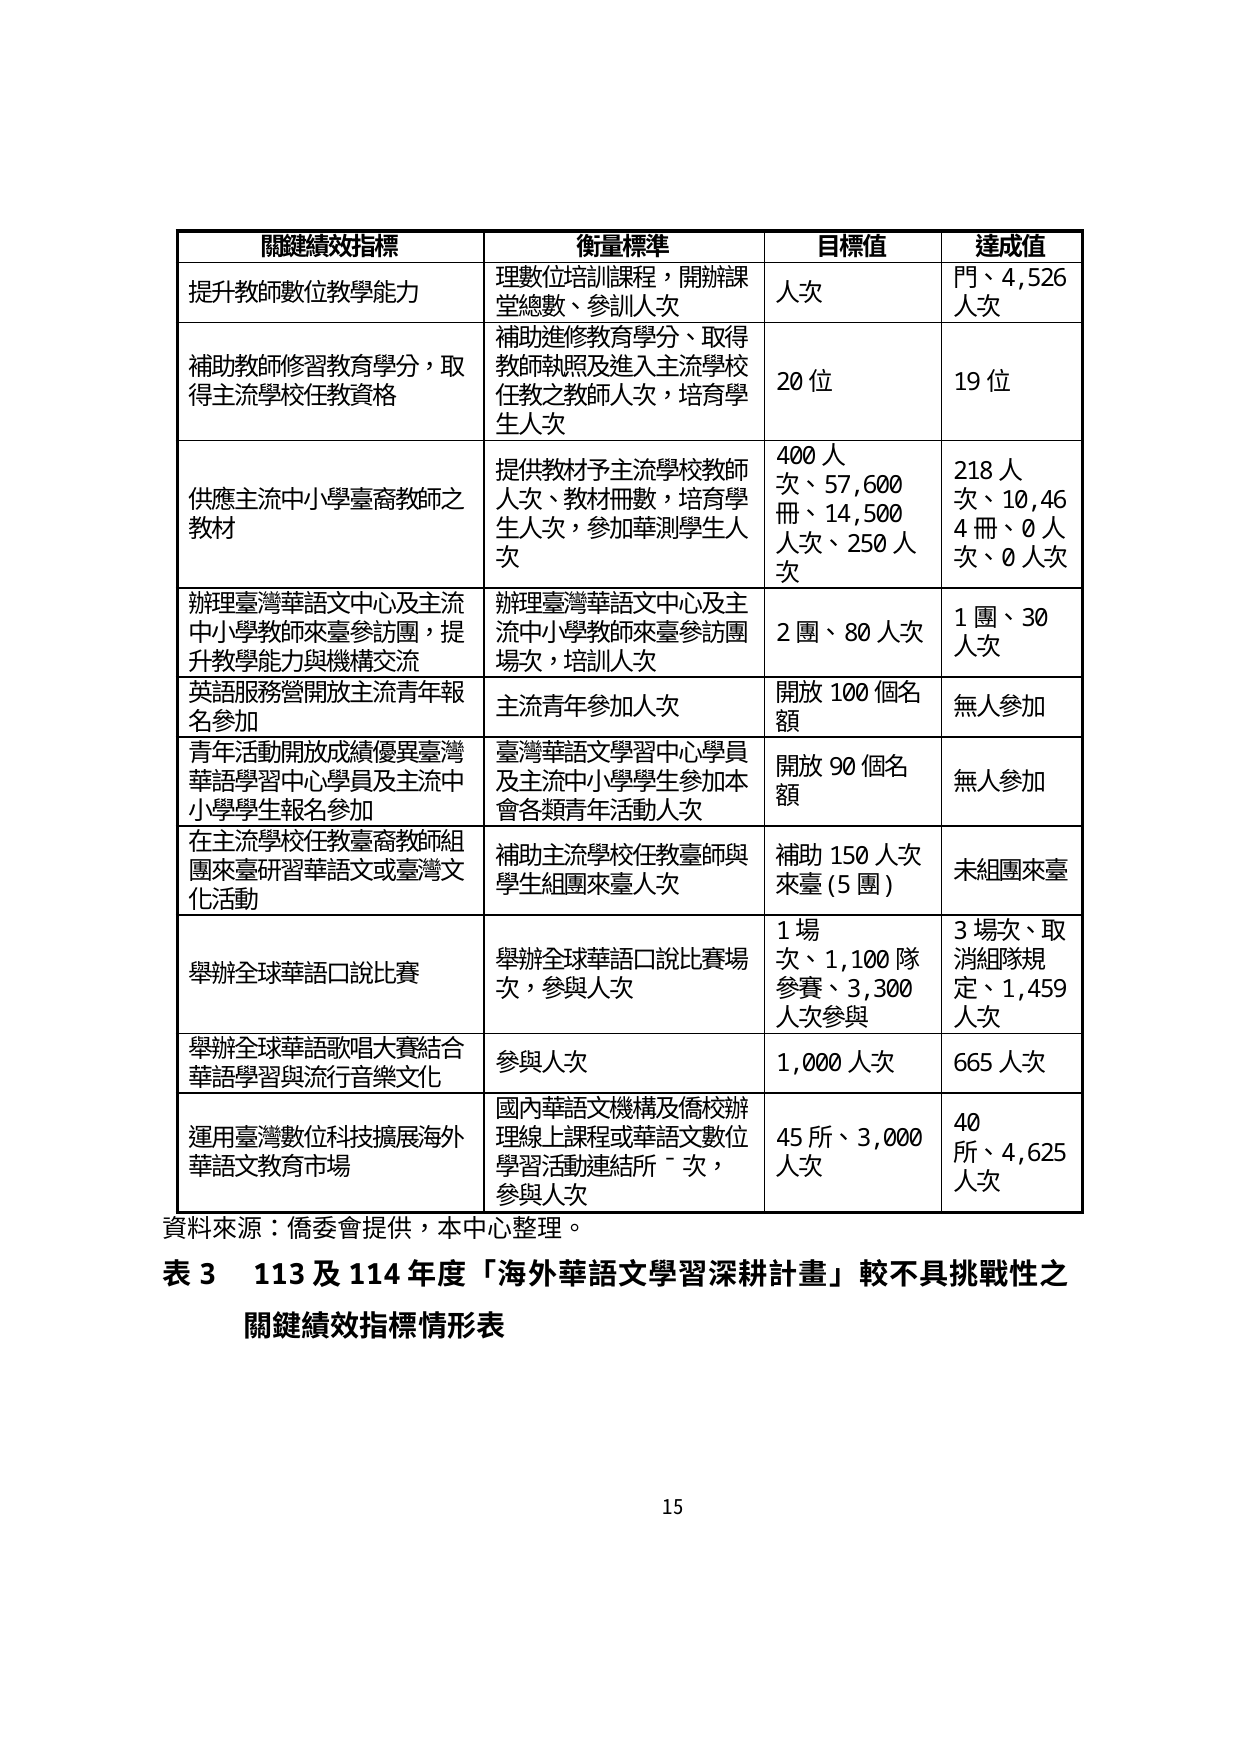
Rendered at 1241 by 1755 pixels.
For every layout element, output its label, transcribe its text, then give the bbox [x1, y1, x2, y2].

text 資料來源：僑委會提供，本中心整理。 [163, 1214, 1069, 1243]
table_cell 運用臺灣數位科技擴展海外華語文教育市場 [179, 1094, 483, 1211]
table_cell 舉辦全球華語歌唱大賽結合華語學習與流行音樂文化 [179, 1034, 483, 1092]
table_cell 1場次、1,100隊參賽、3,300人次參與 [765, 916, 941, 1032]
table_cell 218人次、10,464冊、0人次、0人次 [942, 441, 1081, 587]
table_cell 參與人次 [485, 1034, 764, 1092]
table_cell 20位 [765, 323, 941, 440]
table_cell 舉辦全球華語口說比賽 [179, 916, 483, 1032]
table_cell 舉辦全球華語口說比賽場次，參與人次 [485, 916, 764, 1032]
table_cell 臺灣華語文學習中心學員及主流中小學學生參加本會各類青年活動人次 [485, 738, 764, 825]
table_cell 國內華語文機構及僑校辦理線上課程或華語文數位學習活動連結所ˉ次，參與人次 [485, 1094, 764, 1211]
table_cell 2團、80人次 [765, 589, 941, 676]
table_cell 辦理臺灣華語文中心及主流中小學教師來臺參訪團，提升教學能力與機構交流 [179, 589, 483, 676]
table_header 衡量標準 [485, 233, 764, 262]
table_cell 未組團來臺 [942, 827, 1081, 914]
table_cell 理數位培訓課程，開辦課堂總數、參訓人次 [485, 263, 764, 321]
table_cell 英語服務營開放主流青年報名參加 [179, 678, 483, 736]
table_cell 補助主流學校任教臺師與學生組團來臺人次 [485, 827, 764, 914]
table_cell 補助教師修習教育學分，取得主流學校任教資格 [179, 323, 483, 440]
table_header 目標值 [765, 233, 941, 262]
table_cell 40所、4,625人次 [942, 1094, 1081, 1211]
table_cell 45所、3,000人次 [765, 1094, 941, 1211]
table_cell 補助進修教育學分、取得教師執照及進入主流學校任教之教師人次，培育學生人次 [485, 323, 764, 440]
table_cell 補助150人次來臺(5團) [765, 827, 941, 914]
table_header 關鍵績效指標 [179, 233, 483, 262]
table_header 達成值 [942, 233, 1081, 262]
table_cell 主流青年參加人次 [485, 678, 764, 736]
table_cell 1團、30人次 [942, 589, 1081, 676]
text 表3 113及114年度「海外華語文學習深耕計畫」較不具挑戰性之關鍵績效指標情形表 [163, 1243, 1069, 1347]
table_cell 辦理臺灣華語文中心及主流中小學教師來臺參訪團場次，培訓人次 [485, 589, 764, 676]
table_cell 無人參加 [942, 678, 1081, 736]
table_cell 提供教材予主流學校教師人次、教材冊數，培育學生人次，參加華測學生人次 [485, 441, 764, 587]
table_cell 人次 [765, 263, 941, 321]
table_cell 青年活動開放成績優異臺灣華語學習中心學員及主流中小學學生報名參加 [179, 738, 483, 825]
table_cell 開放100個名額 [765, 678, 941, 736]
table_cell 3場次、取消組隊規定、1,459人次 [942, 916, 1081, 1032]
table_cell 開放90個名額 [765, 738, 941, 825]
table_cell 提升教師數位教學能力 [179, 263, 483, 321]
table_cell 無人參加 [942, 738, 1081, 825]
table_cell 在主流學校任教臺裔教師組團來臺研習華語文或臺灣文化活動 [179, 827, 483, 914]
table_cell 門、4,526人次 [942, 263, 1081, 321]
table_cell 665人次 [942, 1034, 1081, 1092]
table_cell 1,000人次 [765, 1034, 941, 1092]
table_cell 400人次、57,600冊、14,500人次、250人次 [765, 441, 941, 587]
table_cell 供應主流中小學臺裔教師之教材 [179, 441, 483, 587]
table_cell 19位 [942, 323, 1081, 440]
